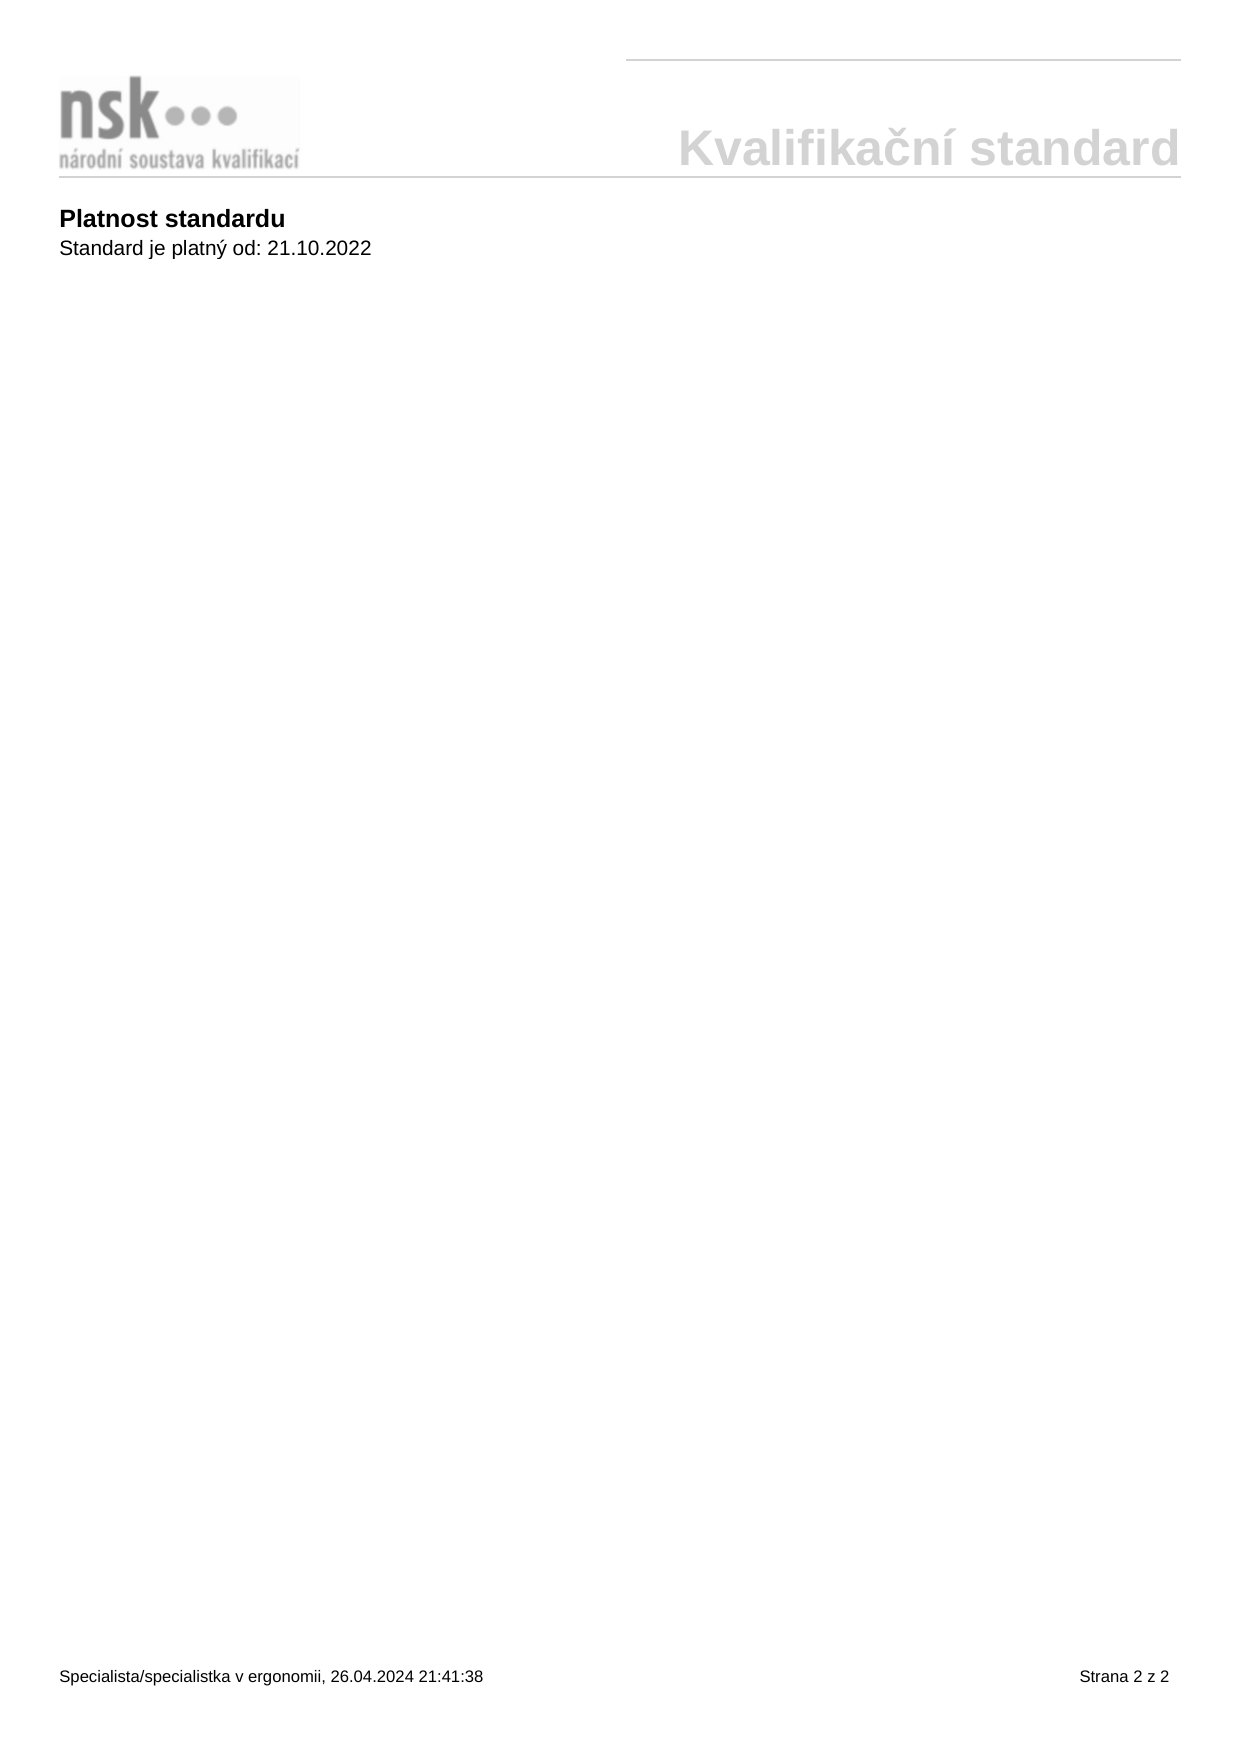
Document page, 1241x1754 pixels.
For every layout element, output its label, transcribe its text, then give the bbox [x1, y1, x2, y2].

table_cell [484, 1409, 620, 1658]
table_cell [620, 859, 626, 1159]
table_cell [59, 259, 483, 559]
table_cell [862, 259, 1093, 559]
table_cell [862, 859, 1093, 1159]
table_cell Platnost standardu [59, 200, 1181, 236]
table_cell [484, 259, 620, 559]
table_cell [1093, 559, 1169, 859]
table_cell [626, 259, 862, 559]
table_cell [1169, 259, 1181, 559]
table_cell Strana 2 z 2 [862, 1658, 1169, 1694]
table_cell [626, 559, 862, 859]
table_cell [1093, 859, 1169, 1159]
table_cell [484, 1159, 620, 1409]
table_cell [1169, 559, 1181, 859]
picture [58, 59, 621, 171]
table_cell [626, 194, 862, 200]
table_cell [59, 859, 483, 1159]
table_cell Specialista/specialistka v ergonomii, 26.04.2024 21:41:38 [59, 1658, 862, 1694]
table_cell [1093, 1409, 1169, 1658]
table_cell [620, 1159, 626, 1409]
table_cell [484, 194, 620, 200]
table_cell [862, 194, 1093, 200]
table_cell [620, 559, 626, 859]
table_cell [59, 194, 483, 200]
table_cell [59, 171, 483, 176]
table_cell [484, 559, 620, 859]
table_cell [1169, 194, 1181, 200]
table_cell [862, 1409, 1093, 1658]
table_cell [626, 1409, 862, 1658]
table_cell [1169, 859, 1181, 1159]
table_cell [620, 259, 626, 559]
table_cell [1169, 1159, 1181, 1409]
table_cell [1169, 1409, 1181, 1658]
table_cell [1093, 1159, 1169, 1409]
table_cell [59, 559, 483, 859]
table_cell Kvalifikační standard [626, 61, 1181, 176]
table_cell [59, 1159, 483, 1409]
table_cell [626, 1159, 862, 1409]
table_cell [620, 1409, 626, 1658]
table_cell [1169, 1658, 1181, 1694]
table_cell [621, 59, 626, 170]
table_cell [862, 559, 1093, 859]
table_cell [59, 178, 1181, 194]
table_cell [626, 859, 862, 1159]
table_cell [59, 1409, 483, 1658]
table_cell [862, 1159, 1093, 1409]
table_cell [484, 859, 620, 1159]
table_cell [484, 171, 620, 176]
table_cell [1093, 259, 1169, 559]
table_cell [1093, 194, 1169, 200]
table_cell Standard je platný od: 21.10.2022 [59, 236, 1181, 259]
